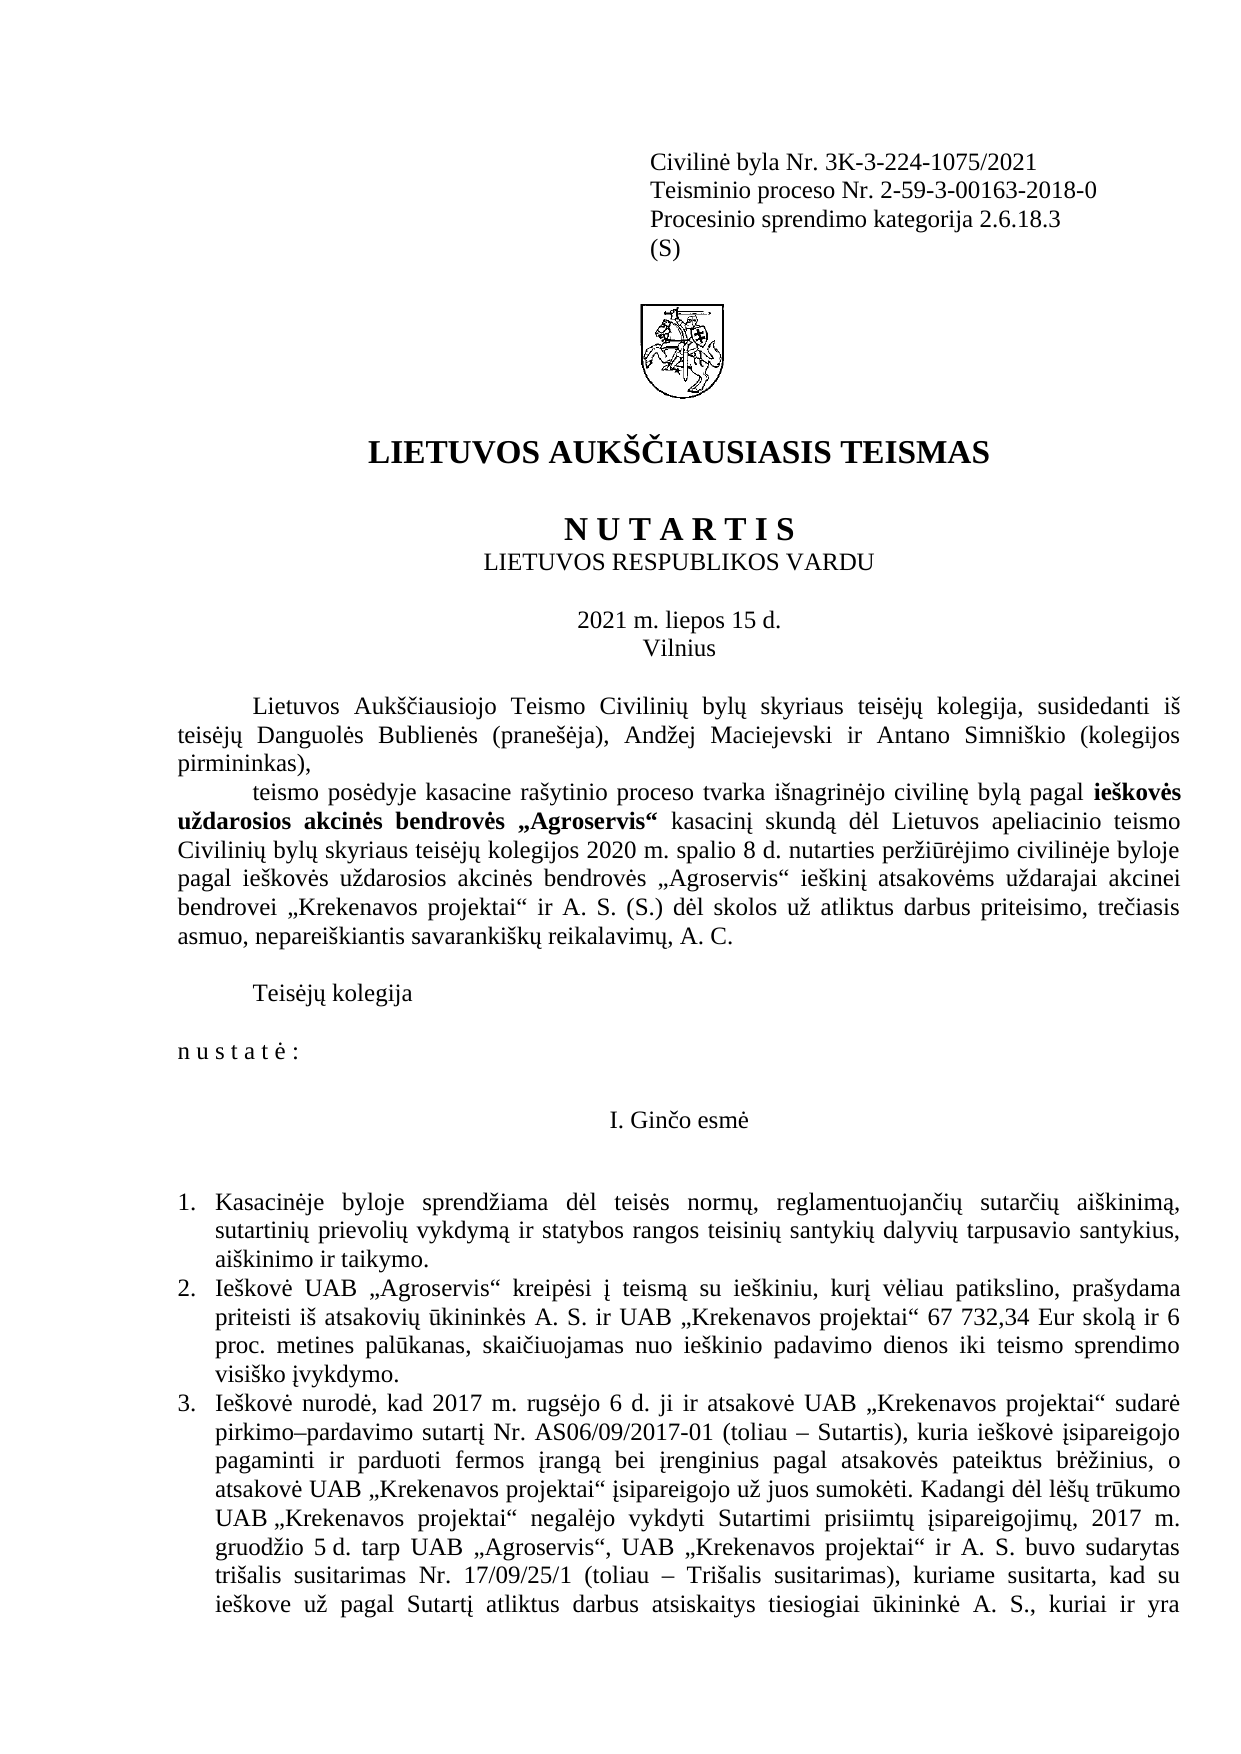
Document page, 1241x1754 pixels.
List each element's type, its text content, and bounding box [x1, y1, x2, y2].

text Lietuvos Aukščiausiojo Teismo Civilinių bylų skyriaus teisėjų kolegija, susidedanti iš teisėjų Danguolės Bublienės (pranešėja), Andžej Maciejevski ir Antano Simniškio (kolegijos pirmininkas), [177, 691, 1181, 777]
text N U T A R T I S [177, 509, 1181, 547]
text 1. Kasacinėje byloje sprendžiama dėl teisės normų, reglamentuojančių sutarčių aiškinimą, sutartinių prievolių vykdymą ir statybos rangos teisinių santykių dalyvių tarpusavio santykius, aiškinimo ir taikymo. [177, 1187, 1181, 1273]
text 2021 m. liepos 15 d. [177, 605, 1181, 633]
text Procesinio sprendimo kategorija 2.6.18.3 [177, 204, 1181, 233]
text Vilnius [177, 633, 1181, 662]
text 2. Ieškovė UAB „Agroservis“ kreipėsi į teismą su ieškiniu, kurį vėliau patikslino, prašydama priteisti iš atsakovių ūkininkės A. S. ir UAB „Krekenavos projektai“ 67 732,34 Eur skolą ir 6 proc. metines palūkanas, skaičiuojamas nuo ieškinio padavimo dienos iki teismo sprendimo visiško įvykdymo. [177, 1273, 1181, 1388]
text Teisminio proceso Nr. 2-59-3-00163-2018-0 [177, 176, 1181, 204]
text Civilinė byla Nr. 3K-3-224-1075/2021 [177, 147, 1181, 176]
text Teisėjų kolegija [177, 978, 1181, 1007]
text I. Ginčo esmė [177, 1105, 1181, 1134]
text LIETUVOS AUKŠČIAUSIASIS TEISMAS [177, 432, 1181, 471]
text LIETUVOS RESPUBLIKOS VARDU [177, 547, 1181, 576]
text teismo posėdyje kasacine rašytinio proceso tvarka išnagrinėjo civilinę bylą pagal ieškovės uždarosios akcinės bendrovės „Agroservis“ kasacinį skundą dėl Lietuvos apeliacinio teismo Civilinių bylų skyriaus teisėjų kolegijos 2020 m. spalio 8 d. nutarties peržiūrėjimo civilinėje byloje pagal ieškovės uždarosios akcinės bendrovės „Agroservis“ ieškinį atsakovėms uždarajai akcinei bendrovei „Krekenavos projektai“ ir A. S. (S.) dėl skolos už atliktus darbus priteisimo, trečiasis asmuo, nepareiškiantis savarankiškų reikalavimų, A. C. [177, 777, 1181, 950]
text (S) [177, 233, 1181, 262]
text n u s t a t ė : [177, 1036, 1181, 1065]
text 3. Ieškovė nurodė, kad 2017 m. rugsėjo 6 d. ji ir atsakovė UAB „Krekenavos projektai“ sudarė pirkimo–pardavimo sutartį Nr. AS06/09/2017-01 (toliau – Sutartis), kuria ieškovė įsipareigojo pagaminti ir parduoti fermos įrangą bei įrenginius pagal atsakovės pateiktus brėžinius, o atsakovė UAB „Krekenavos projektai“ įsipareigojo už juos sumokėti. Kadangi dėl lėšų trūkumo UAB „Krekenavos projektai“ negalėjo vykdyti Sutartimi prisiimtų įsipareigojimų, 2017 m. gruodžio 5 d. tarp UAB „Agroservis“, UAB „Krekenavos projektai“ ir A. S. buvo sudarytas trišalis susitarimas Nr. 17/09/25/1 (toliau – Trišalis susitarimas), kuriame susitarta, kad su ieškove už pagal Sutartį atliktus darbus atsiskaitys tiesiogiai ūkininkė A. S., kuriai ir yra [177, 1388, 1181, 1618]
